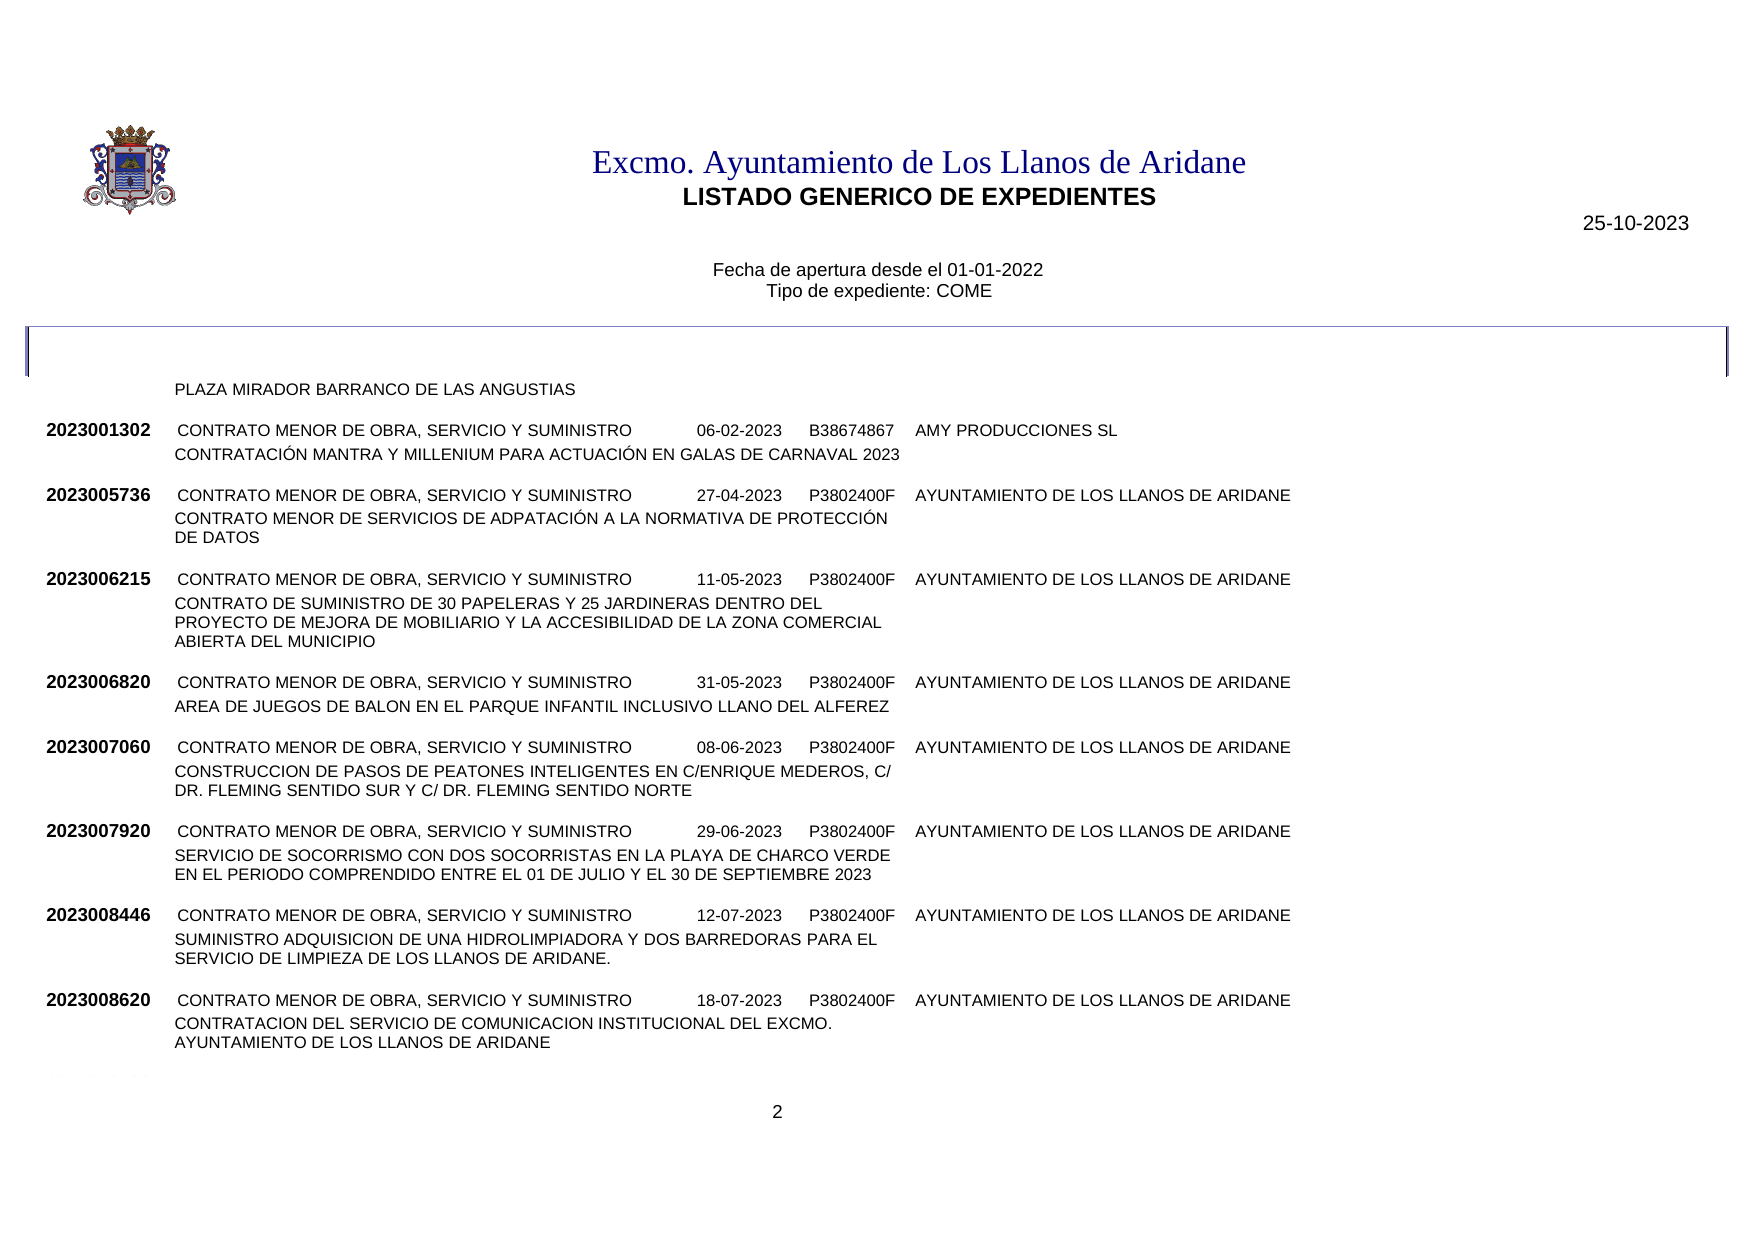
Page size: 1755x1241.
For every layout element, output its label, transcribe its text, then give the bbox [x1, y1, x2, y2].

text NIF [812, 329, 916, 351]
text P3802400F [809, 673, 897, 692]
text CONTRATO MENOR DE OBRA, SERVICIO Y SUMINISTRO [177, 738, 635, 757]
text AMY PRODUCCIONES SL [915, 421, 1120, 440]
text AYUNTAMIENTO DE LOS LLANOS DE ARIDANE [915, 738, 1294, 757]
text CONTRATO DE SUMINISTRO DE 30 PAPELERAS Y 25 JARDINERAS DENTRO DEL PROYECTO DE MEJORA DE MOBILIARIO Y LA ACCESIBILIDAD DE LA ZONA COMERCIAL ABIERTA DEL MUNICIPIO [174, 594, 886, 651]
text SUMINISTRO ADQUISICION DE UNA HIDROLIMPIADORA Y DOS BARREDORAS PARA EL SERVICIO DE LIMPIEZA DE LOS LLANOS DE ARIDANE. [174, 931, 881, 968]
text Fecha de apertura desde el 01-01-2022 Tipo de expediente: COME [713, 259, 1047, 301]
text 27-04-2023 [697, 485, 784, 504]
text CONTRATO MENOR DE OBRA, SERVICIO Y SUMINISTRO [177, 906, 635, 925]
text P3802400F [809, 822, 897, 841]
text 2023008620 [46, 988, 153, 1010]
text Asunto [177, 354, 916, 374]
text Signatura [918, 354, 1726, 374]
text P3802400F [809, 906, 897, 925]
text CONTRATO MENOR DE OBRA, SERVICIO Y SUMINISTRO [177, 485, 635, 504]
text CONTRATO MENOR DE OBRA, SERVICIO Y SUMINISTRO [177, 569, 635, 589]
text CONTRATACIÓN MANTRA Y MILLENIUM PARA ACTUACIÓN EN GALAS DE CARNAVAL 2023 [174, 445, 904, 464]
text 2023006820 [46, 671, 153, 693]
text AYUNTAMIENTO DE LOS LLANOS DE ARIDANE [915, 673, 1294, 692]
text 2 [772, 1102, 784, 1122]
text CONTRATO MENOR DE OBRA, SERVICIO Y SUMINISTRO [177, 822, 635, 841]
text P3802400F [809, 990, 897, 1009]
text Apertura [700, 329, 810, 351]
text CONTRATO MENOR DE SERVICIOS DE ADPATACIÓN A LA NORMATIVA DE PROTECCIÓN DE DATOS [174, 510, 892, 547]
text AREA DE JUEGOS DE BALON EN EL PARQUE INFANTIL INCLUSIVO LLANO DEL ALFEREZ [174, 697, 893, 716]
text AYUNTAMIENTO DE LOS LLANOS DE ARIDANE [915, 485, 1294, 504]
text 2023010599 [46, 1072, 153, 1077]
text 2023007060 [46, 736, 153, 757]
text AYUNTAMIENTO DE LOS LLANOS DE ARIDANE [915, 822, 1294, 841]
text B38674867 [809, 421, 896, 440]
text PLAZA MIRADOR BARRANCO DE LAS ANGUSTIAS [174, 380, 578, 399]
text AYUNTAMIENTO DE LOS LLANOS DE ARIDANE [915, 569, 1294, 589]
text 11-05-2023 [697, 569, 784, 589]
text Interesado [918, 327, 1541, 351]
text CONTRATACION DEL SERVICIO DE COMUNICACION INSTITUCIONAL DEL EXCMO. AYUNTAMIENTO DE LOS LLANOS DE ARIDANE [174, 1015, 837, 1052]
text SERVICIO DE SOCORRISMO CON DOS SOCORRISTAS EN LA PLAYA DE CHARCO VERDE EN EL PERIODO COMPRENDIDO ENTRE EL 01 DE JULIO Y EL 30 DE SEPTIEMBRE 2023 [174, 847, 894, 884]
text 2023007920 [46, 820, 153, 842]
text Ref. Catastral [1543, 329, 1726, 351]
text CONSTRUCCION DE PASOS DE PEATONES INTELIGENTES EN C/ENRIQUE MEDEROS, C/ DR. FLEMING SENTIDO SUR Y C/ DR. FLEMING SENTIDO NORTE [174, 762, 895, 799]
text 2023001302 [46, 419, 153, 440]
text AYUNTAMIENTO DE LOS LLANOS DE ARIDANE [915, 990, 1294, 1009]
text 2023008446 [46, 904, 153, 926]
text 06-02-2023 [697, 421, 784, 440]
text LISTADO GENERICO DE EXPEDIENTES [592, 182, 1247, 211]
text Tipo de Expediente [177, 329, 697, 351]
text 08-06-2023 [697, 738, 784, 757]
text CONTRATO MENOR DE OBRA, SERVICIO Y SUMINISTRO [177, 990, 635, 1009]
text 12-07-2023 [697, 906, 784, 925]
text 29-06-2023 [697, 822, 784, 841]
text P3802400F [809, 569, 897, 589]
text Nº Expediente [39, 329, 175, 351]
text 31-05-2023 [697, 673, 784, 692]
text 25-10-2023 [1583, 211, 1691, 235]
text AYUNTAMIENTO DE LOS LLANOS DE ARIDANE [915, 906, 1294, 925]
text P3802400F [809, 738, 897, 757]
text CONTRATO MENOR DE OBRA, SERVICIO Y SUMINISTRO [177, 421, 635, 440]
text P3802400F [809, 485, 897, 504]
text 2023006215 [46, 568, 153, 589]
text 2023005736 [46, 483, 153, 505]
text Excmo. Ayuntamiento de Los Llanos de Aridane [591, 142, 1247, 181]
text 18-07-2023 [697, 990, 784, 1009]
text CONTRATO MENOR DE OBRA, SERVICIO Y SUMINISTRO [177, 673, 635, 692]
